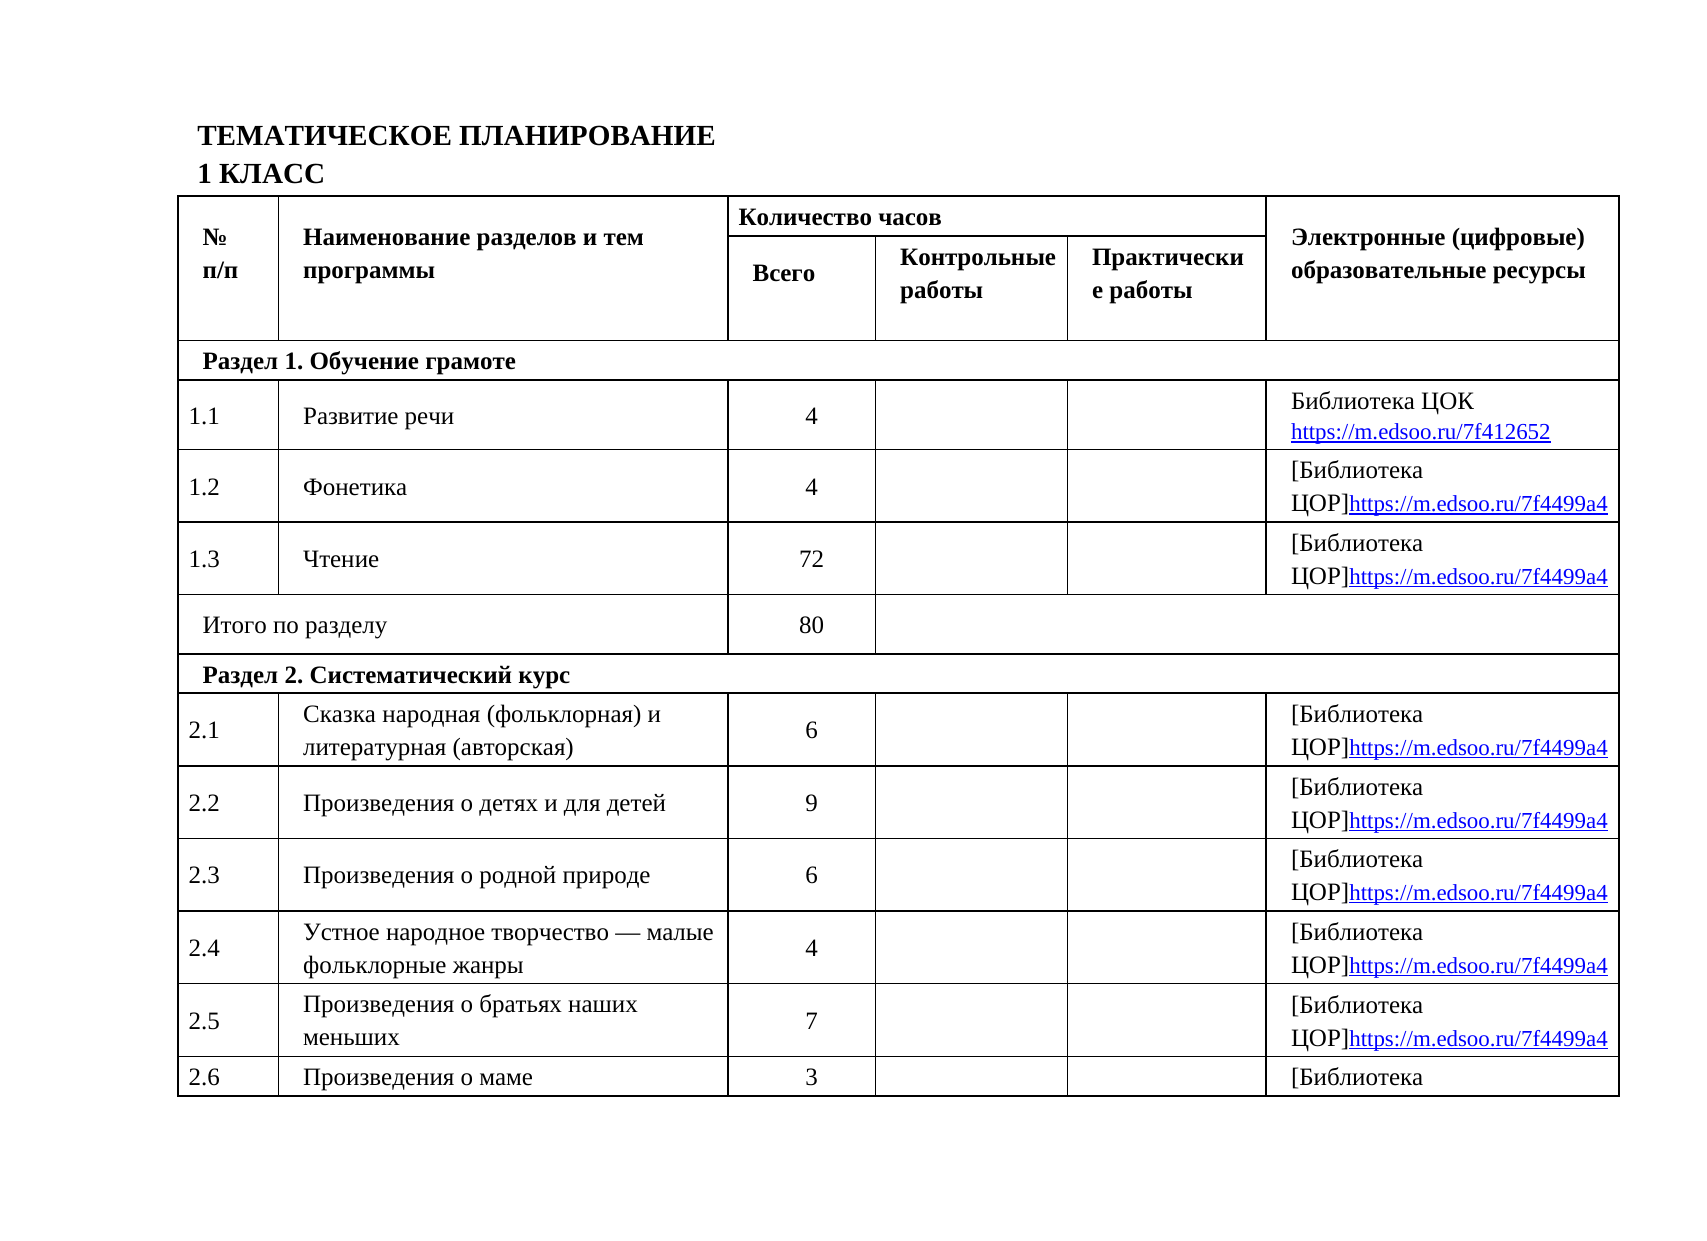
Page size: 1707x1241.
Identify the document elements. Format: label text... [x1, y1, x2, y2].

table_cell [876, 694, 1067, 765]
table_header Количество часов [729, 197, 1265, 235]
table_cell 2.5 [179, 984, 278, 1056]
table_cell [876, 1057, 1067, 1095]
table_cell [Библиотека ЦОР]https://m.edsoo.ru/7f4499a4 [1267, 912, 1618, 983]
table_header № п/п [179, 197, 278, 340]
table_cell [876, 839, 1067, 910]
table_cell [1068, 839, 1265, 910]
table_cell 1.2 [179, 450, 278, 521]
table_cell Итого по разделу [179, 595, 727, 653]
table_cell Сказка народная (фольклорная) и литературная (авторская) [279, 694, 727, 765]
table_cell [Библиотека ЦОР]https://m.edsoo.ru/7f4499a4 [1267, 523, 1618, 593]
table_cell [1068, 523, 1265, 593]
table_cell [876, 523, 1067, 593]
table_cell [Библиотека ЦОР]https://m.edsoo.ru/7f4499a4 [1267, 450, 1618, 521]
table_cell 6 [729, 839, 875, 910]
table_cell [876, 912, 1067, 983]
table_header Электронные (цифровые) образовательные ресурсы [1267, 197, 1618, 340]
table_cell Библиотека ЦОК https://m.edsoo.ru/7f412652 [1267, 381, 1618, 449]
table_cell [1068, 912, 1265, 983]
table_cell [Библиотека ЦОР]https://m.edsoo.ru/7f4499a4 [1267, 839, 1618, 910]
table_cell 7 [729, 984, 875, 1056]
table_cell Чтение [279, 523, 727, 593]
table_cell Устное народное творчество — малые фольклорные жанры [279, 912, 727, 983]
table_cell 4 [729, 450, 875, 521]
table_cell 4 [729, 912, 875, 983]
table_cell [Библиотека [1267, 1057, 1618, 1095]
table_cell 1.1 [179, 381, 278, 449]
table_cell [1068, 694, 1265, 765]
table_cell [1068, 450, 1265, 521]
table_cell Произведения о братьях наших меньших [279, 984, 727, 1056]
table_cell [876, 381, 1067, 449]
table_cell Раздел 1. Обучение грамоте [179, 341, 1618, 379]
text 1 КЛАСС [190, 157, 1618, 190]
table_cell [876, 767, 1067, 837]
table_cell [1068, 1057, 1265, 1095]
table_cell 2.4 [179, 912, 278, 983]
table_cell 2.6 [179, 1057, 278, 1095]
table_cell 2.2 [179, 767, 278, 837]
text ТЕМАТИЧЕСКОЕ ПЛАНИРОВАНИЕ [190, 118, 1618, 152]
table_cell 80 [729, 595, 875, 653]
table_cell Фонетика [279, 450, 727, 521]
table_cell Произведения о родной природе [279, 839, 727, 910]
table_cell 3 [729, 1057, 875, 1095]
table_cell 4 [729, 381, 875, 449]
table_cell 2.3 [179, 839, 278, 910]
table_header Наименование разделов и тем программы [279, 197, 727, 340]
table_cell [Библиотека ЦОР]https://m.edsoo.ru/7f4499a4 [1267, 984, 1618, 1056]
table_cell 72 [729, 523, 875, 593]
table_cell 9 [729, 767, 875, 837]
table_cell Произведения о детях и для детей [279, 767, 727, 837]
table_cell [1068, 381, 1265, 449]
table_cell Всего [729, 237, 875, 340]
table_cell Контрольные работы [876, 237, 1067, 340]
table_cell Практические работы [1068, 237, 1265, 340]
table_cell [876, 450, 1067, 521]
table_cell 6 [729, 694, 875, 765]
table_cell 2.1 [179, 694, 278, 765]
table_cell [1068, 767, 1265, 837]
table_cell Развитие речи [279, 381, 727, 449]
table_cell [876, 984, 1067, 1056]
table_cell [876, 595, 1618, 653]
table_cell Раздел 2. Систематический курс [179, 655, 1618, 692]
table_cell 1.3 [179, 523, 278, 593]
table_cell [Библиотека ЦОР]https://m.edsoo.ru/7f4499a4 [1267, 767, 1618, 837]
table_cell [1068, 984, 1265, 1056]
table_cell [Библиотека ЦОР]https://m.edsoo.ru/7f4499a4 [1267, 694, 1618, 765]
table_cell Произведения о маме [279, 1057, 727, 1095]
